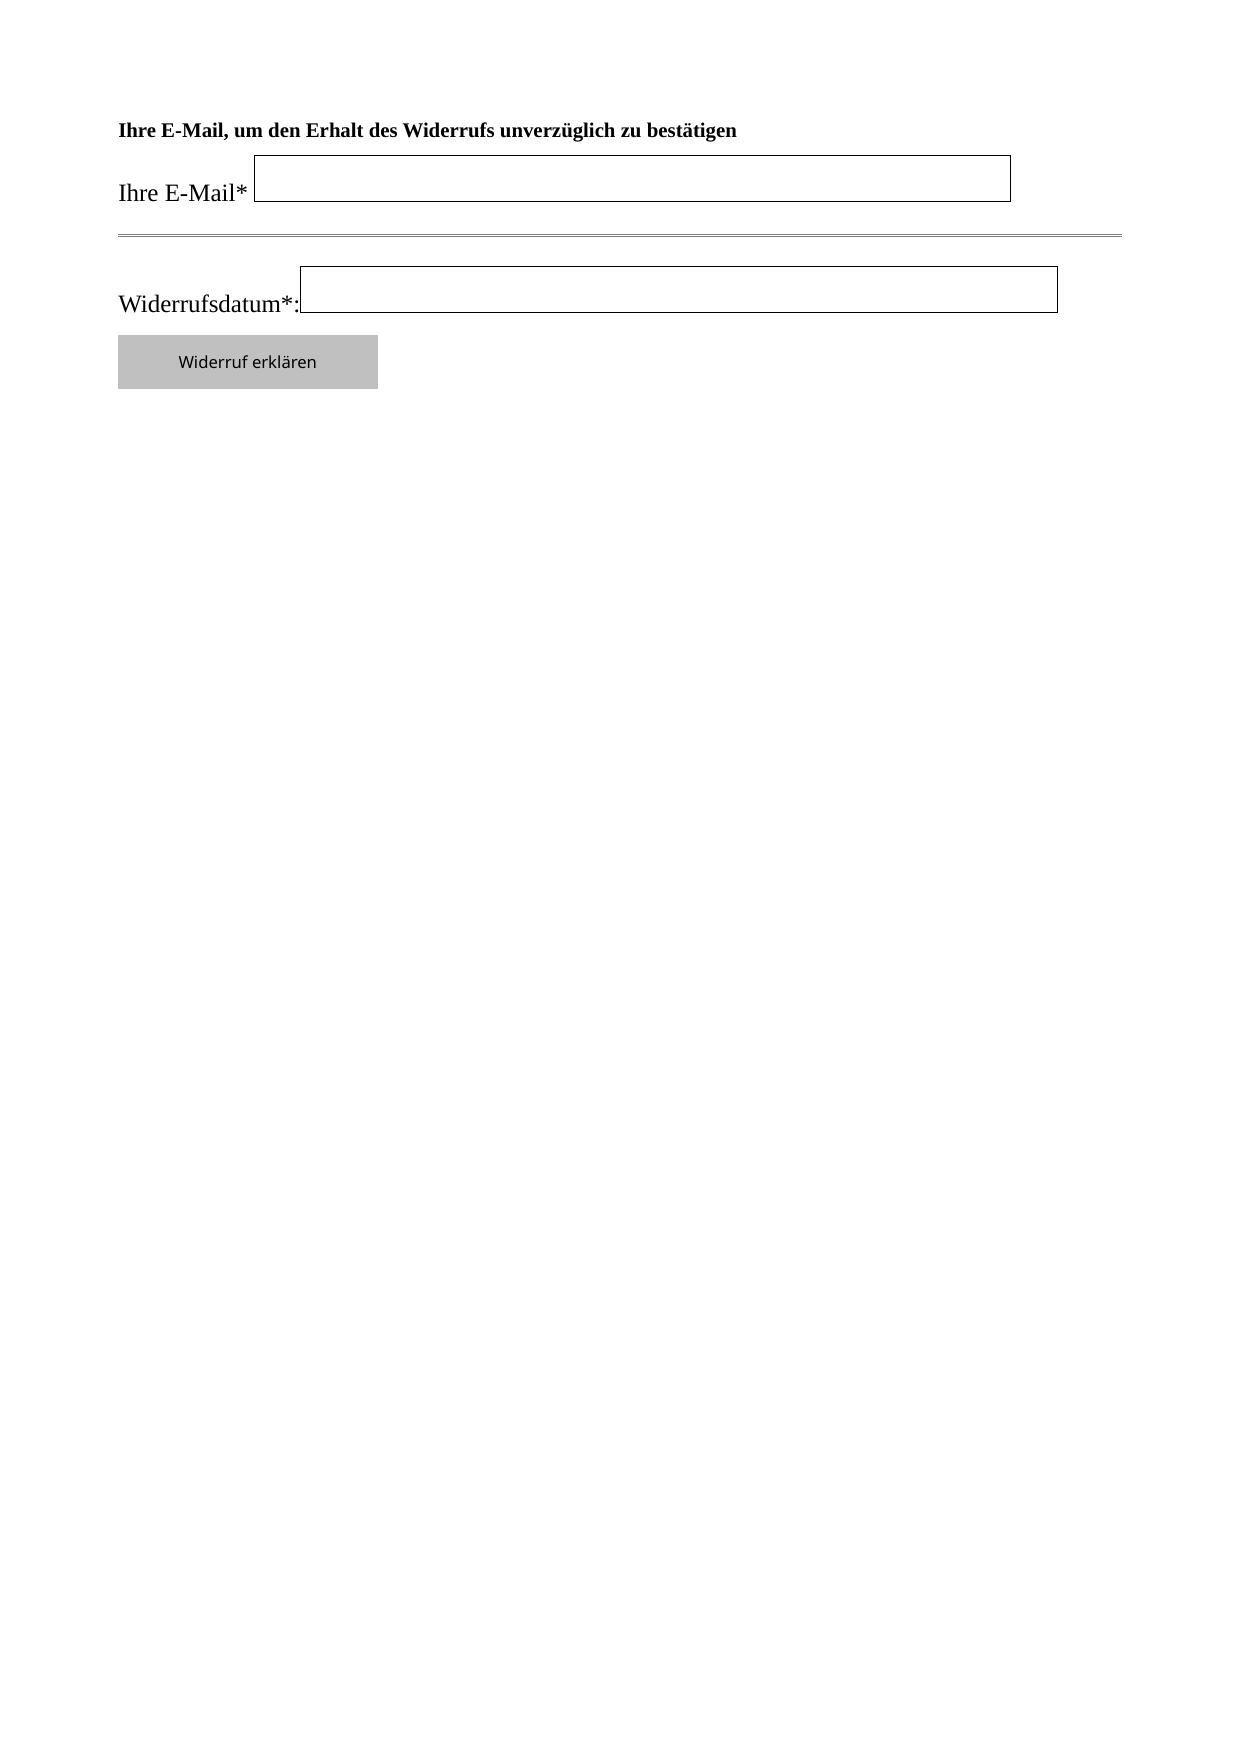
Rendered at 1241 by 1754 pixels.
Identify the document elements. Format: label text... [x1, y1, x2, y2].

subtitle Ihre E-Mail, um den Erhalt des Widerrufs unverzüglich zu bestätigen [118, 118, 1122, 142]
text Ihre E-Mail* [118, 155, 1122, 207]
text Widerrufsdatum*: [118, 266, 1122, 318]
